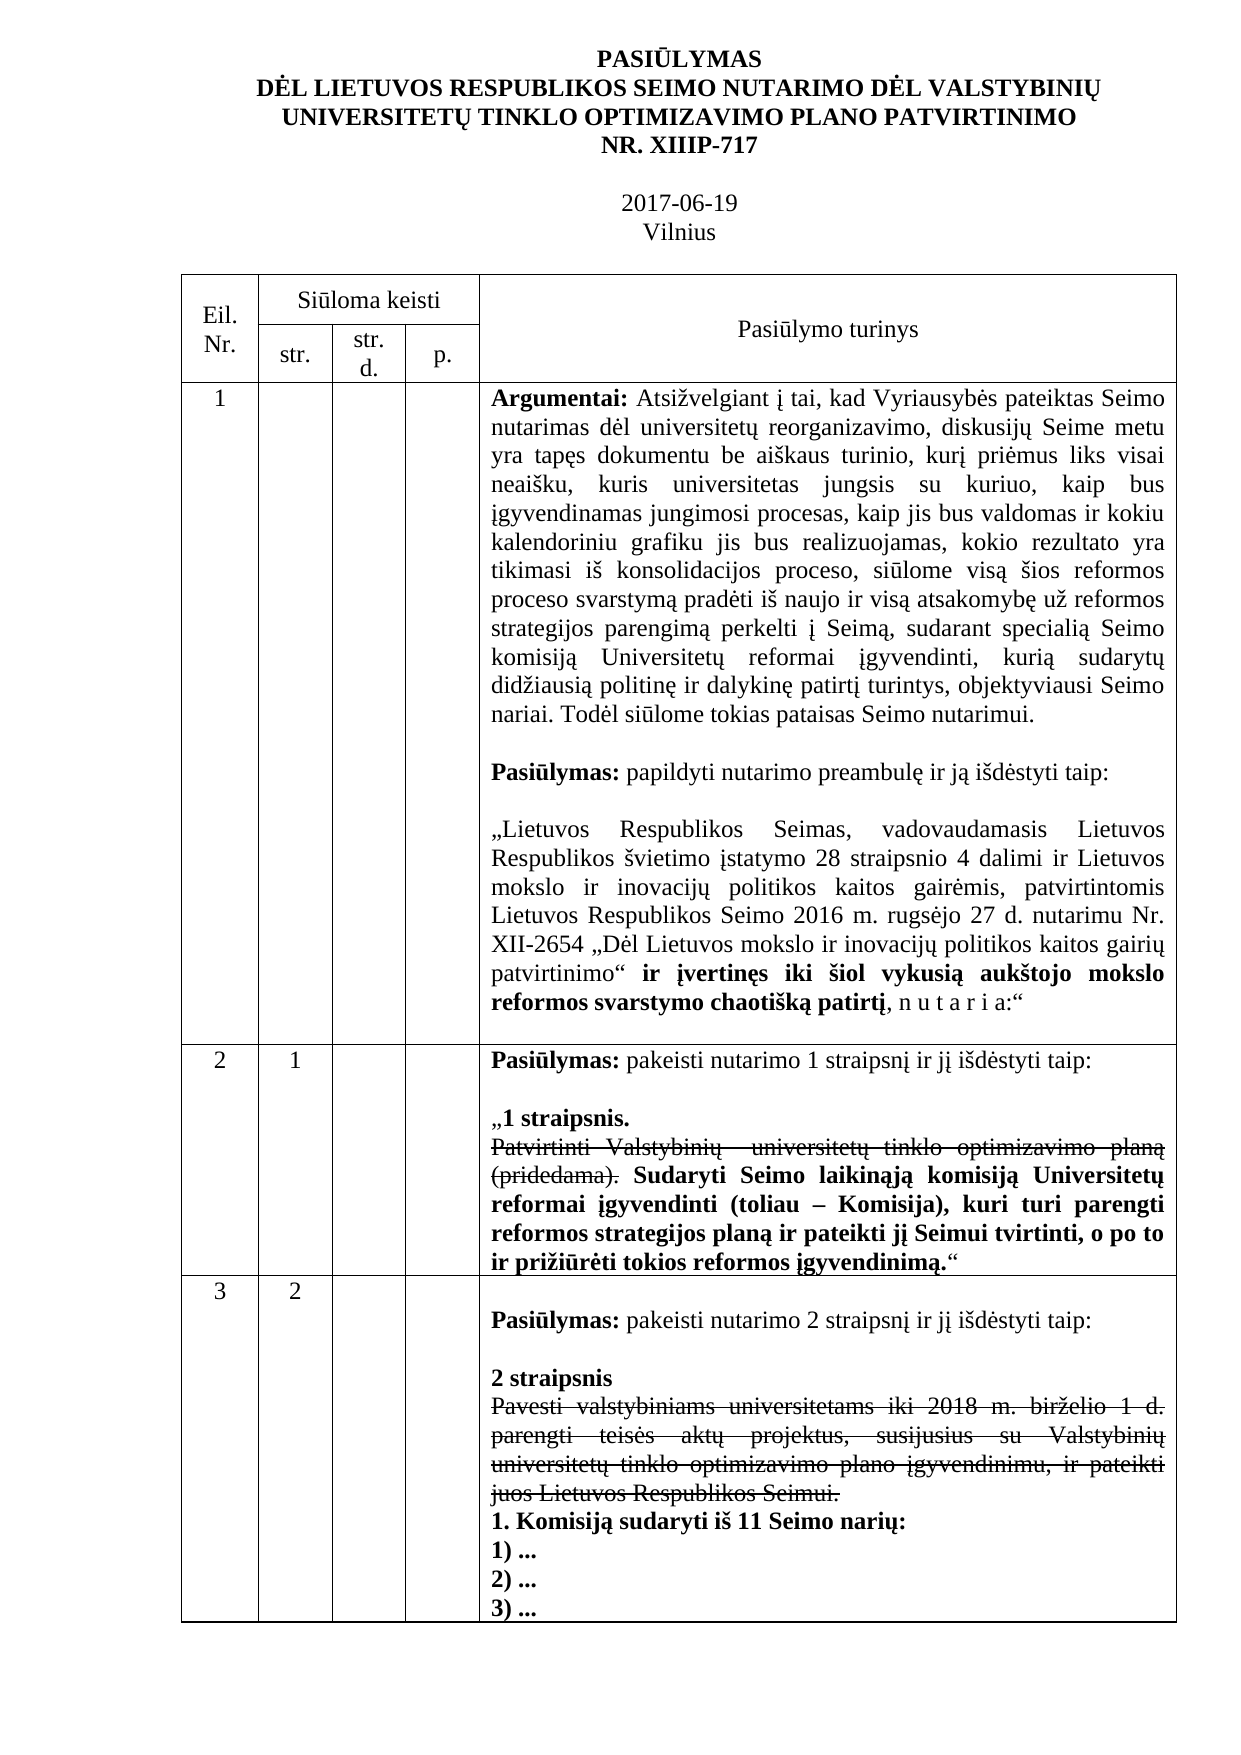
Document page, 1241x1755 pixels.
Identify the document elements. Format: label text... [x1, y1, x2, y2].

table_cell 1 [259, 1045, 332, 1275]
table_cell Pasiūlymas: pakeisti nutarimo 2 straipsnį ir jį išdėstyti taip: 2 straipsnis Pavesti valstybiniams universitetams iki 2018 m. birželio 1 d. parengti teisės aktų projektus, susijusius su Valstybinių universitetų tinklo optimizavimo plano įgyvendinimu, ir pateikti juos Lietuvos Respublikos Seimui. 1. Komisiją sudaryti iš 11 Seimo narių: 1) ... 2) ... 3) ... [480, 1276, 1176, 1621]
table_cell [333, 1045, 405, 1275]
text NR. XIIIP-717 [177, 131, 1181, 159]
table_cell [406, 1045, 479, 1275]
table_cell [333, 1276, 405, 1621]
table_cell 1 [182, 383, 258, 1044]
text PASIŪLYMAS [177, 44, 1181, 73]
table_header Siūloma keisti [259, 275, 479, 323]
table_cell str. d. [333, 325, 405, 382]
table_cell [406, 1276, 479, 1621]
table_cell Argumentai: Atsižvelgiant į tai, kad Vyriausybės pateiktas Seimo nutarimas dėl universitetų reorganizavimo, diskusijų Seime metu yra tapęs dokumentu be aiškaus turinio, kurį priėmus liks visai neaišku, kuris universitetas jungsis su kuriuo, kaip bus įgyvendinamas jungimosi procesas, kaip jis bus valdomas ir kokiu kalendoriniu grafiku jis bus realizuojamas, kokio rezultato yra tikimasi iš konsolidacijos proceso, siūlome visą šios reformos proceso svarstymą pradėti iš naujo ir visą atsakomybę už reformos strategijos parengimą perkelti į Seimą, sudarant specialią Seimo komisiją Universitetų reformai įgyvendinti, kurią sudarytų didžiausią politinę ir dalykinę patirtį turintys, objektyviausi Seimo nariai. Todėl siūlome tokias pataisas Seimo nutarimui. Pasiūlymas: papildyti nutarimo preambulę ir ją išdėstyti taip: „Lietuvos Respublikos Seimas, vadovaudamasis Lietuvos Respublikos švietimo įstatymo 28 straipsnio 4 dalimi ir Lietuvos mokslo ir inovacijų politikos kaitos gairėmis, patvirtintomis Lietuvos Respublikos Seimo 2016 m. rugsėjo 27 d. nutarimu Nr. XII-2654 „Dėl Lietuvos mokslo ir inovacijų politikos kaitos gairių patvirtinimo“ ir įvertinęs iki šiol vykusią aukštojo mokslo reformos svarstymo chaotišką patirtį, n u t a r i a:“ [480, 383, 1176, 1044]
table_header Pasiūlymo turinys [480, 275, 1176, 382]
table_cell p. [406, 325, 479, 382]
table_cell 3 [182, 1276, 258, 1621]
table_cell Pasiūlymas: pakeisti nutarimo 1 straipsnį ir jį išdėstyti taip: „1 straipsnis. Patvirtinti Valstybinių universitetų tinklo optimizavimo planą (pridedama). Sudaryti Seimo laikinąją komisiją Universitetų reformai įgyvendinti (toliau – Komisija), kuri turi parengti reformos strategijos planą ir pateikti jį Seimui tvirtinti, o po to ir prižiūrėti tokios reformos įgyvendinimą.“ [480, 1045, 1176, 1275]
table_header Eil. Nr. [182, 275, 258, 382]
table_cell str. [259, 325, 332, 382]
table_cell [259, 383, 332, 1044]
table_cell [406, 383, 479, 1044]
table_cell [333, 383, 405, 1044]
table_cell 2 [182, 1045, 258, 1275]
text 2017-06-19 [177, 188, 1181, 217]
text Vilnius [177, 217, 1181, 246]
text DĖL LIETUVOS RESPUBLIKOS SEIMO NUTARIMO DĖL VALSTYBINIŲ UNIVERSITETŲ TINKLO OPTIMIZAVIMO PLANO PATVIRTINIMO [177, 73, 1181, 131]
table_cell 2 [259, 1276, 332, 1621]
